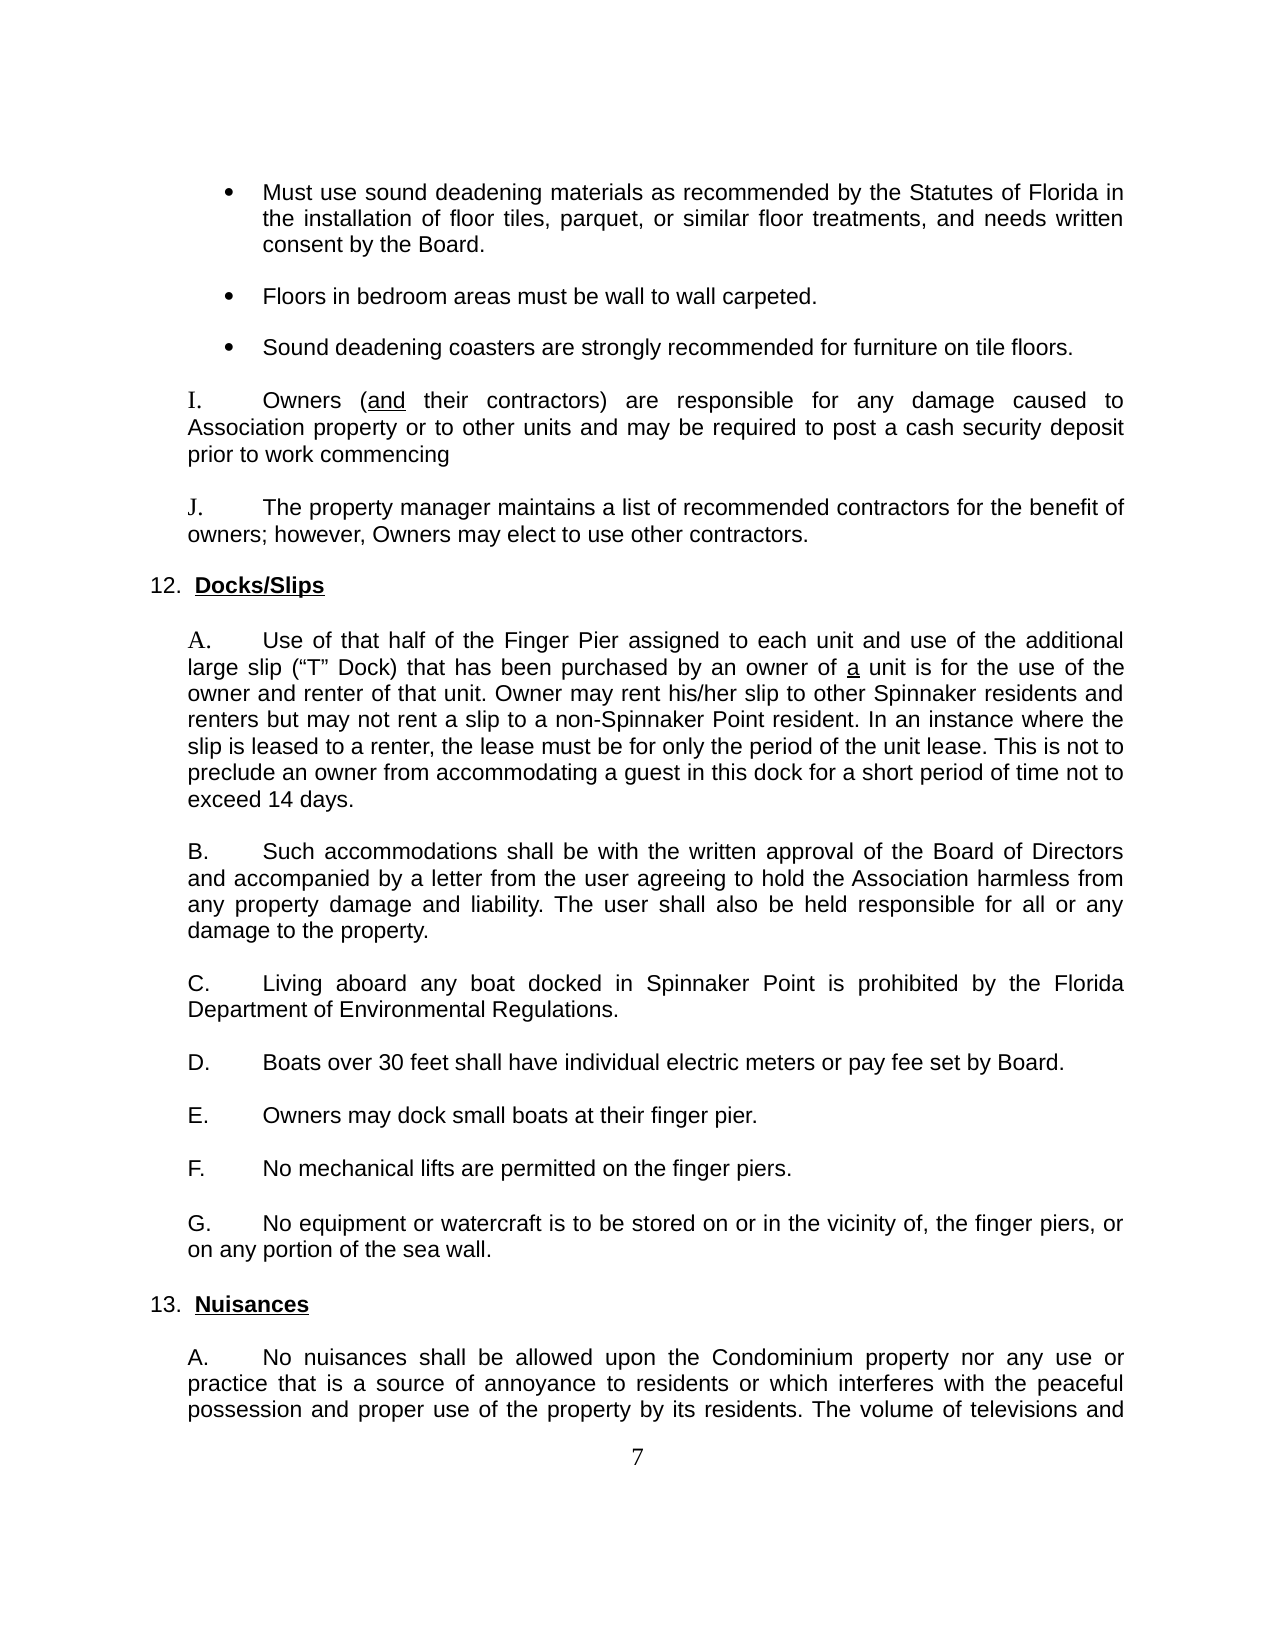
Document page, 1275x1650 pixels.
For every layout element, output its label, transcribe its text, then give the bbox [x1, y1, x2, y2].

list Floors in bedroom areas must be wall to wall carpeted. [225, 283, 1125, 309]
list Owners may dock small boats at their finger pier. [187, 1102, 1125, 1128]
list Use of that half of the Finger Pier assigned to each unit and use of the additional large slip (“T” Dock) that has been purchased by an owner of a unit is for the use of the owner and renter of that unit. Owner may rent his/her slip to other Spinnaker residents and renters but may not rent a slip to a non-Spinnaker Point resident. In an instance where the slip is leased to a renter, the lease must be for only the period of the unit lease. This is not to preclude an owner from accommodating a guest in this dock for a short period of time not to exceed 14 days. [187, 625, 1125, 812]
list The property manager maintains a list of recommended contractors for the benefit of owners; however, Owners may elect to use other contractors. [187, 492, 1125, 547]
list No nuisances shall be allowed upon the Condominium property nor any use or practice that is a source of annoyance to residents or which interferes with the peaceful possession and proper use of the property by its residents. The volume of televisions and [187, 1344, 1125, 1423]
list Living aboard any boat docked in Spinnaker Point is prohibited by the Florida Department of Environmental Regulations. [187, 970, 1125, 1023]
list Must use sound deadening materials as recommended by the Statutes of Florida in the installation of floor tiles, parquet, or similar floor treatments, and needs written consent by the Board. [225, 179, 1125, 258]
list No equipment or watercraft is to be stored on or in the vicinity of, the finger piers, or on any portion of the sea wall. [187, 1209, 1125, 1262]
text 13. Nuisances [150, 1291, 1125, 1317]
list Boats over 30 feet shall have individual electric meters or pay fee set by Board. [187, 1049, 1125, 1075]
list Sound deadening coasters are strongly recommended for furniture on tile floors. [225, 334, 1125, 361]
list Owners (and their contractors) are responsible for any damage caused to Association property or to other units and may be required to post a cash security deposit prior to work commencing [187, 386, 1125, 467]
text 12. Docks/Slips [150, 572, 1125, 598]
list No mechanical lifts are permitted on the finger piers. [187, 1154, 1125, 1181]
list Such accommodations shall be with the written approval of the Board of Directors and accompanied by a letter from the user agreeing to hold the Association harmless from any property damage and liability. The user shall also be held responsible for all or any damage to the property. [187, 838, 1125, 944]
